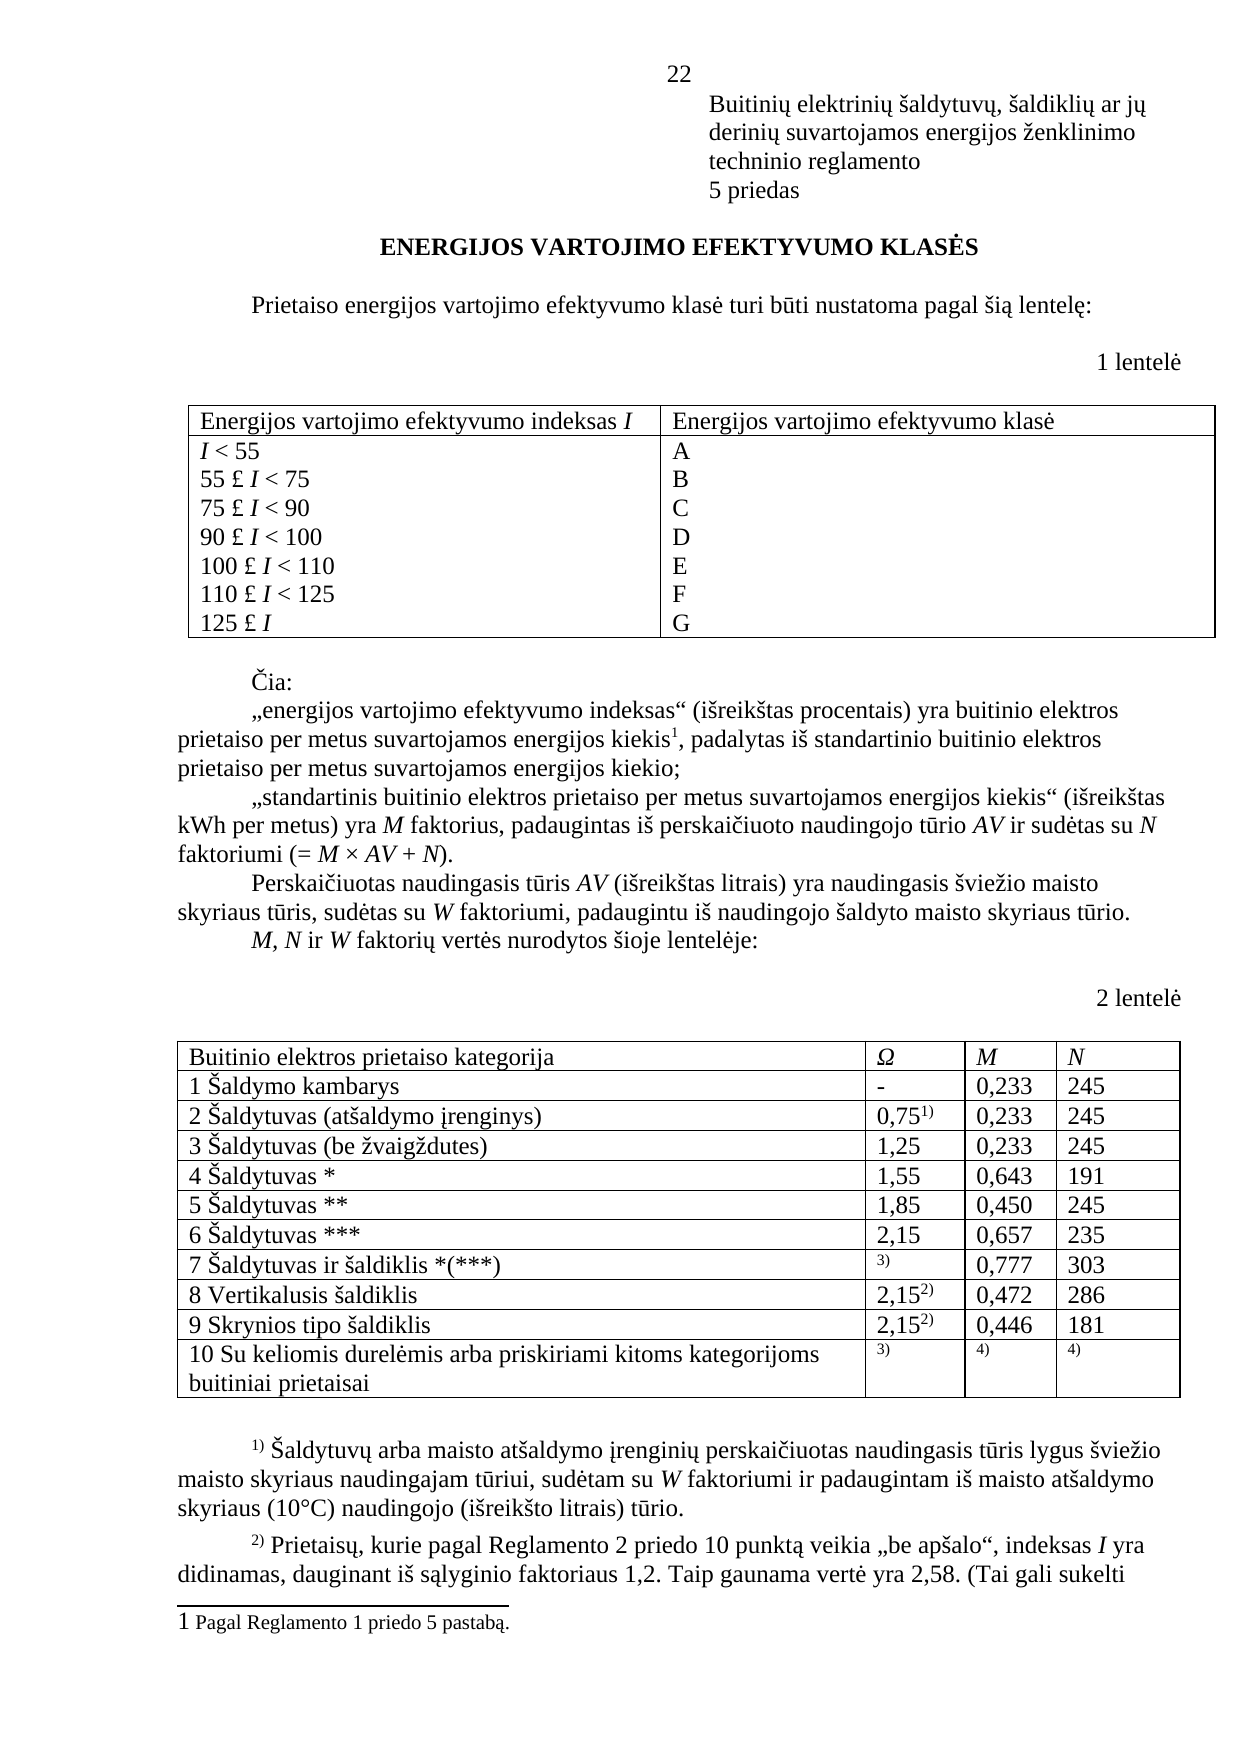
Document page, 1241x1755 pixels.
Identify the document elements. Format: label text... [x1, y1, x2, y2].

table_cell 303 [1057, 1250, 1179, 1279]
table_cell 245 [1057, 1071, 1179, 1100]
table_cell E [661, 551, 1214, 579]
text Buitinių elektrinių šaldytuvų, šaldiklių ar jų [709, 89, 1181, 117]
table_cell G [661, 608, 1214, 637]
text Prietaiso energijos vartojimo efektyvumo klasė turi būti nustatoma pagal šią lentelę: [177, 290, 1181, 319]
table_cell 55 £ I < 75 [189, 465, 660, 493]
table_header Energijos vartojimo efektyvumo klasė [661, 406, 1214, 435]
text Čia: [177, 667, 1181, 696]
table_cell 245 [1057, 1101, 1179, 1130]
table_cell 6 Šaldytuvas *** [178, 1220, 865, 1249]
table_header Ω [866, 1042, 964, 1070]
table_header N [1057, 1042, 1179, 1070]
table_cell 191 [1057, 1161, 1179, 1189]
table_cell 1,85 [866, 1191, 964, 1219]
table_cell 75 £ I < 90 [189, 493, 660, 522]
table_cell A [661, 436, 1214, 464]
table_cell 1,55 [866, 1161, 964, 1189]
table_cell 2 Šaldytuvas (atšaldymo įrenginys) [178, 1101, 865, 1130]
table_cell 4 Šaldytuvas * [178, 1161, 865, 1189]
table_cell 1,25 [866, 1131, 964, 1160]
table_cell 181 [1057, 1310, 1179, 1338]
table_cell 2,152) [866, 1310, 964, 1338]
table_cell 0,777 [966, 1250, 1056, 1279]
table_cell 5 Šaldytuvas ** [178, 1191, 865, 1219]
table_cell 0,643 [966, 1161, 1056, 1189]
table_header Buitinio elektros prietaiso kategorija [178, 1042, 865, 1070]
table_cell 1 Šaldymo kambarys [178, 1071, 865, 1100]
text „energijos vartojimo efektyvumo indeksas“ (išreikštas procentais) yra buitinio elektros prietaiso per metus suvartojamos energijos kiekis, padalytas iš standartinio buitinio elektros prietaiso per metus suvartojamos energijos kiekio; [177, 696, 1181, 782]
table_cell 0,233 [966, 1131, 1056, 1160]
table_header M [966, 1042, 1056, 1070]
table_cell 0,446 [966, 1310, 1056, 1338]
text „standartinis buitinio elektros prietaiso per metus suvartojamos energijos kiekis“ (išreikštas kWh per metus) yra M faktorius, padaugintas iš perskaičiuoto naudingojo tūrio AV ir sudėtas su N faktoriumi (= M × AV + N). [177, 782, 1181, 868]
text 5 priedas [177, 175, 1181, 204]
table_cell 245 [1057, 1131, 1179, 1160]
table_cell 3) [866, 1340, 964, 1397]
table_cell B [661, 465, 1214, 493]
table_header Energijos vartojimo efektyvumo indeksas I [189, 406, 660, 435]
table_cell 9 Skrynios tipo šaldiklis [178, 1310, 865, 1338]
table_cell 10 Su keliomis durelėmis arba priskiriami kitoms kategorijoms buitiniai prietaisai [178, 1340, 865, 1397]
text 1 lentelė [177, 347, 1181, 376]
table_cell 8 Vertikalusis šaldiklis [178, 1280, 865, 1309]
text 2) Prietaisų, kurie pagal Reglamento 2 priedo 10 punktą veikia „be apšalo“, indeksas I yra didinamas, dauginant iš sąlyginio faktoriaus 1,2. Taip gaunama vertė yra 2,58. (Tai gali sukelti [177, 1522, 1181, 1588]
table_cell 0,657 [966, 1220, 1056, 1249]
text 2 lentelė [177, 983, 1181, 1012]
text ENERGIJOS VARTOJIMO EFEKTYVUMO KLASĖS [177, 232, 1181, 261]
table_cell 90 £ I < 100 [189, 522, 660, 551]
table_cell 110 £ I < 125 [189, 580, 660, 608]
table_cell 7 Šaldytuvas ir šaldiklis *(***) [178, 1250, 865, 1279]
table_cell 286 [1057, 1280, 1179, 1309]
table_cell 100 £ I < 110 [189, 551, 660, 579]
table_cell 235 [1057, 1220, 1179, 1249]
table_cell C [661, 493, 1214, 522]
table_cell 0,751) [866, 1101, 964, 1130]
text Perskaičiuotas naudingasis tūris AV (išreikštas litrais) yra naudingasis šviežio maisto skyriaus tūris, sudėtas su W faktoriumi, padaugintu iš naudingojo šaldyto maisto skyriaus tūrio. [177, 868, 1181, 926]
table_cell 125 £ I [189, 608, 660, 637]
table_cell I < 55 [189, 436, 660, 464]
text Pagal Reglamento 1 priedo 5 pastabą. [177, 1606, 1181, 1636]
table_cell F [661, 580, 1214, 608]
table_cell 245 [1057, 1191, 1179, 1219]
text 1) Šaldytuvų arba maisto atšaldymo įrenginių perskaičiuotas naudingasis tūris lygus šviežio maisto skyriaus naudingajam tūriui, sudėtam su W faktoriumi ir padaugintam iš maisto atšaldymo skyriaus (10°C) naudingojo (išreikšto litrais) tūrio. [177, 1427, 1181, 1522]
table_cell 4) [966, 1340, 1056, 1397]
table_cell 2,15 [866, 1220, 964, 1249]
table_cell D [661, 522, 1214, 551]
table_cell 0,233 [966, 1101, 1056, 1130]
text techninio reglamento [177, 146, 1181, 175]
text M, N ir W faktorių vertės nurodytos šioje lentelėje: [177, 926, 1181, 954]
table_cell 3 Šaldytuvas (be žvaigždutes) [178, 1131, 865, 1160]
table_cell - [866, 1071, 964, 1100]
table_cell 4) [1057, 1340, 1179, 1397]
table_cell 0,450 [966, 1191, 1056, 1219]
table_cell 3) [866, 1250, 964, 1279]
table_cell 2,152) [866, 1280, 964, 1309]
text derinių suvartojamos energijos ženklinimo [177, 117, 1181, 146]
table_cell 0,233 [966, 1071, 1056, 1100]
table_cell 0,472 [966, 1280, 1056, 1309]
